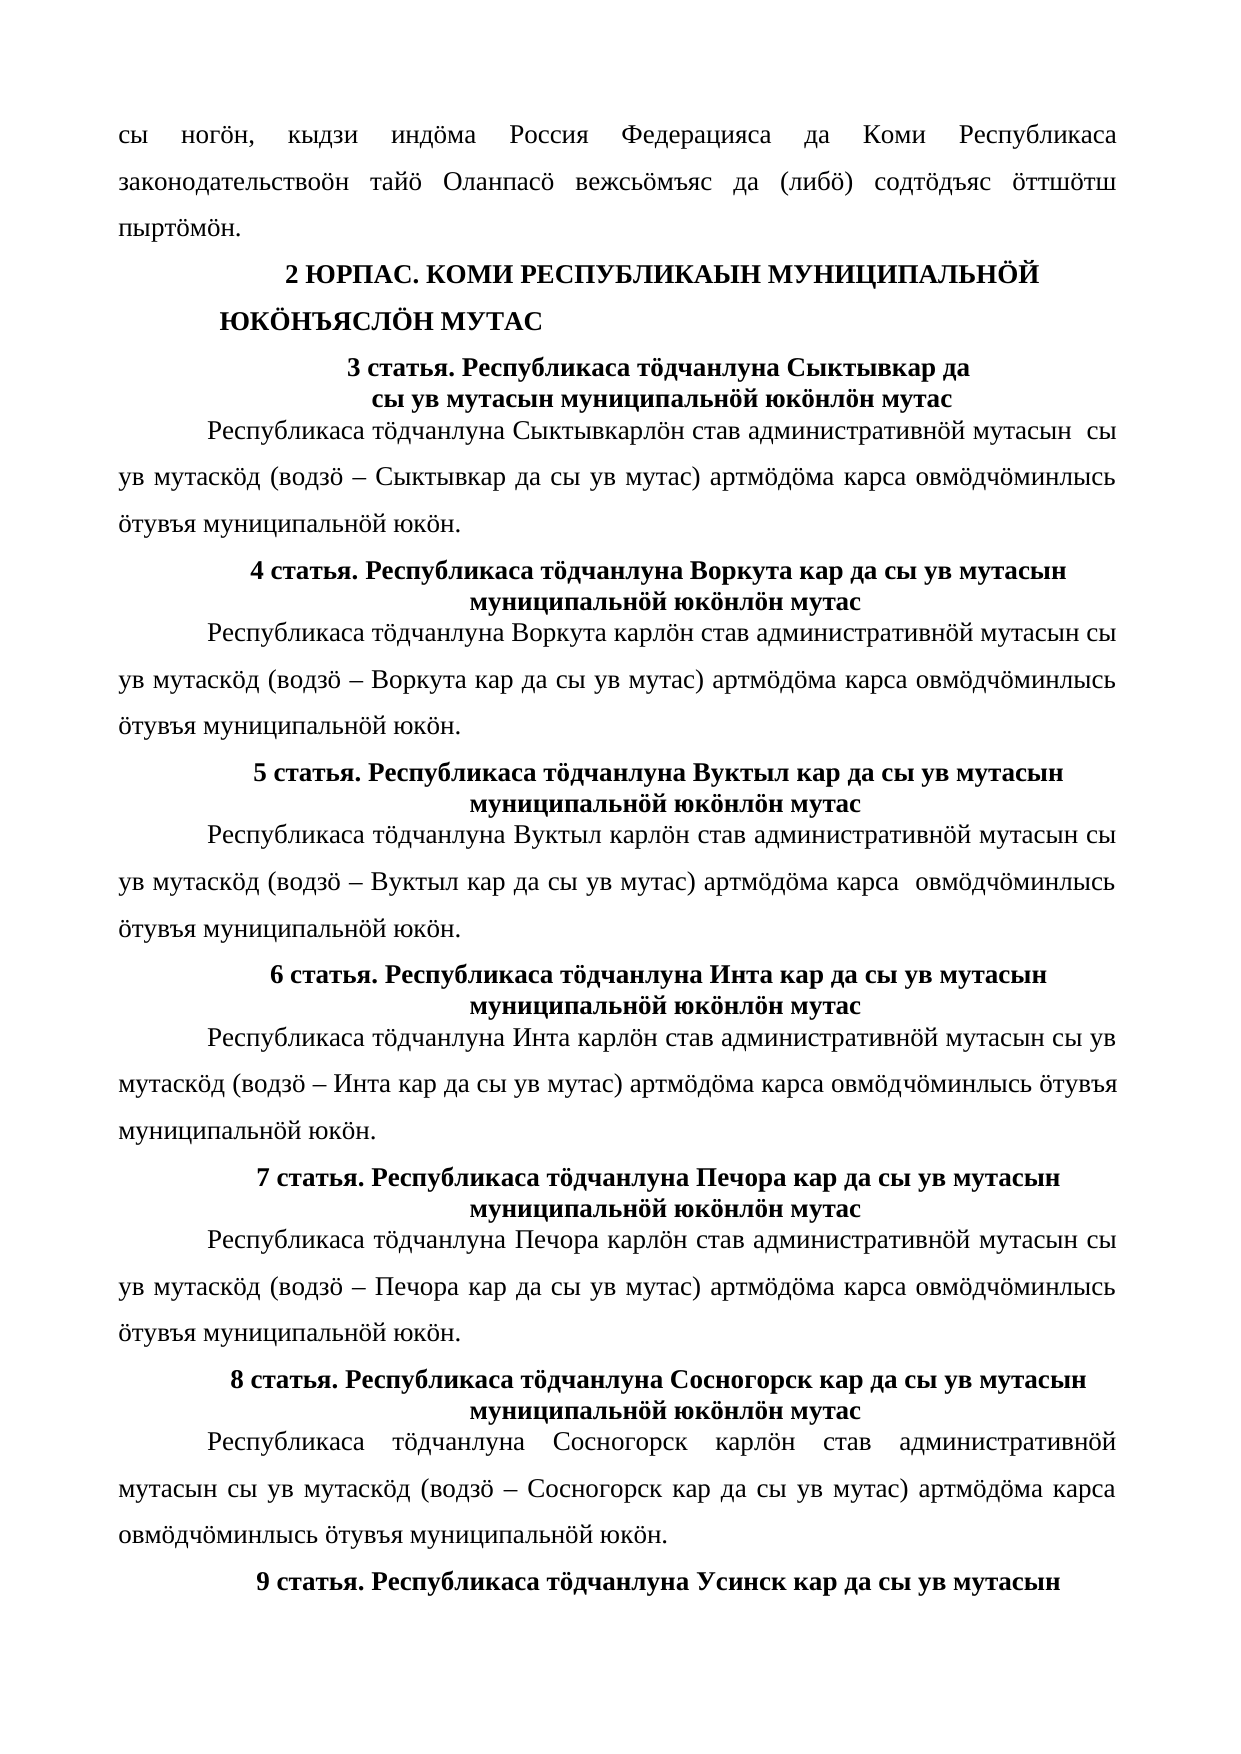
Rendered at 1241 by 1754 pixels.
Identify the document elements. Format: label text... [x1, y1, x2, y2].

text 6 статья. Республикаса тöдчанлуна Инта кар да сы ув мутасын [118, 958, 1117, 989]
text Республикаса тöдчанлуна Сосногорск карлöн став административнöй мутасын сы ув мутаскöд (водзö – Сосногорск кар да сы ув мутас) артмöдöма карса овмöдчöминлысь öтувъя муниципальнöй юкöн. [118, 1425, 1118, 1550]
text муниципальнöй юкöнлöн мутас [118, 585, 1117, 616]
text Республикаса тöдчанлуна Воркута карлöн став административнöй мутасын сы ув мутаскöд (водзö – Воркута кар да сы ув мутас) артмöдöма карса овмöдчöминлысь öтувъя муниципальнöй юкöн. [118, 616, 1118, 741]
text Республикаса тöдчанлуна Печора карлöн став административнöй мутасын сы ув мутаскöд (водзö – Печора кар да сы ув мутас) артмöдöма карса овмöдчöминлысь öтувъя муниципальнöй юкöн. [118, 1223, 1118, 1347]
text сы ув мутасын муниципальнöй юкöнлöн мутас [118, 383, 1117, 414]
text 7 статья. Республикаса тöдчанлуна Печора кар да сы ув мутасын [118, 1161, 1117, 1192]
text 3 статья. Республикаса тöдчанлуна Сыктывкар да [118, 351, 1117, 383]
text муниципальнöй юкöнлöн мутас [118, 989, 1117, 1021]
text сы ногöн, кыдзи индöма Россия Федерацияса да Коми Республикаса законодательствоöн тайö Оланпасö вежсьöмъяс да (либö) содтöдъяс öттшöтш пыртöмöн. [118, 118, 1118, 243]
text Республикаса тöдчанлуна Сыктывкарлöн став административнöй мутасын сы ув мутаскöд (водзö – Сыктывкар да сы ув мутас) артмöдöма карса овмöдчöминлысь öтувъя муниципальнöй юкöн. [118, 414, 1118, 538]
text муниципальнöй юкöнлöн мутас [118, 1394, 1117, 1425]
text 5 статья. Республикаса тöдчанлуна Вуктыл кар да сы ув мутасын [118, 756, 1117, 787]
text муниципальнöй юкöнлöн мутас [118, 787, 1117, 818]
text муниципальнöй юкöнлöн мутас [118, 1192, 1117, 1223]
text 4 статья. Республикаса тöдчанлуна Воркута кар да сы ув мутасын [118, 554, 1117, 585]
text 2 ЮРПАС. КОМИ РЕСПУБЛИКАЫН МУНИЦИПАЛЬНÖЙ [118, 258, 1118, 289]
text 8 статья. Республикаса тöдчанлуна Сосногорск кар да сы ув мутасын [118, 1363, 1117, 1394]
text 9 статья. Республикаса тöдчанлуна Усинск кар да сы ув мутасын [118, 1565, 1117, 1596]
text Республикаса тöдчанлуна Вуктыл карлöн став административнöй мутасын сы ув мутаскöд (водзö – Вуктыл кар да сы ув мутас) артмöдöма карса овмöдчöминлысь öтувъя муниципальнöй юкöн. [118, 818, 1118, 943]
text Республикаса тöдчанлуна Инта карлöн став административнöй мутасын сы ув мутаскöд (водзö – Инта кар да сы ув мутас) артмöдöма карса овмöд­чöминлысь öтувъя муниципальнöй юкöн. [118, 1021, 1118, 1145]
text ЮКÖНЪЯСЛÖН МУТАС [118, 305, 1118, 336]
